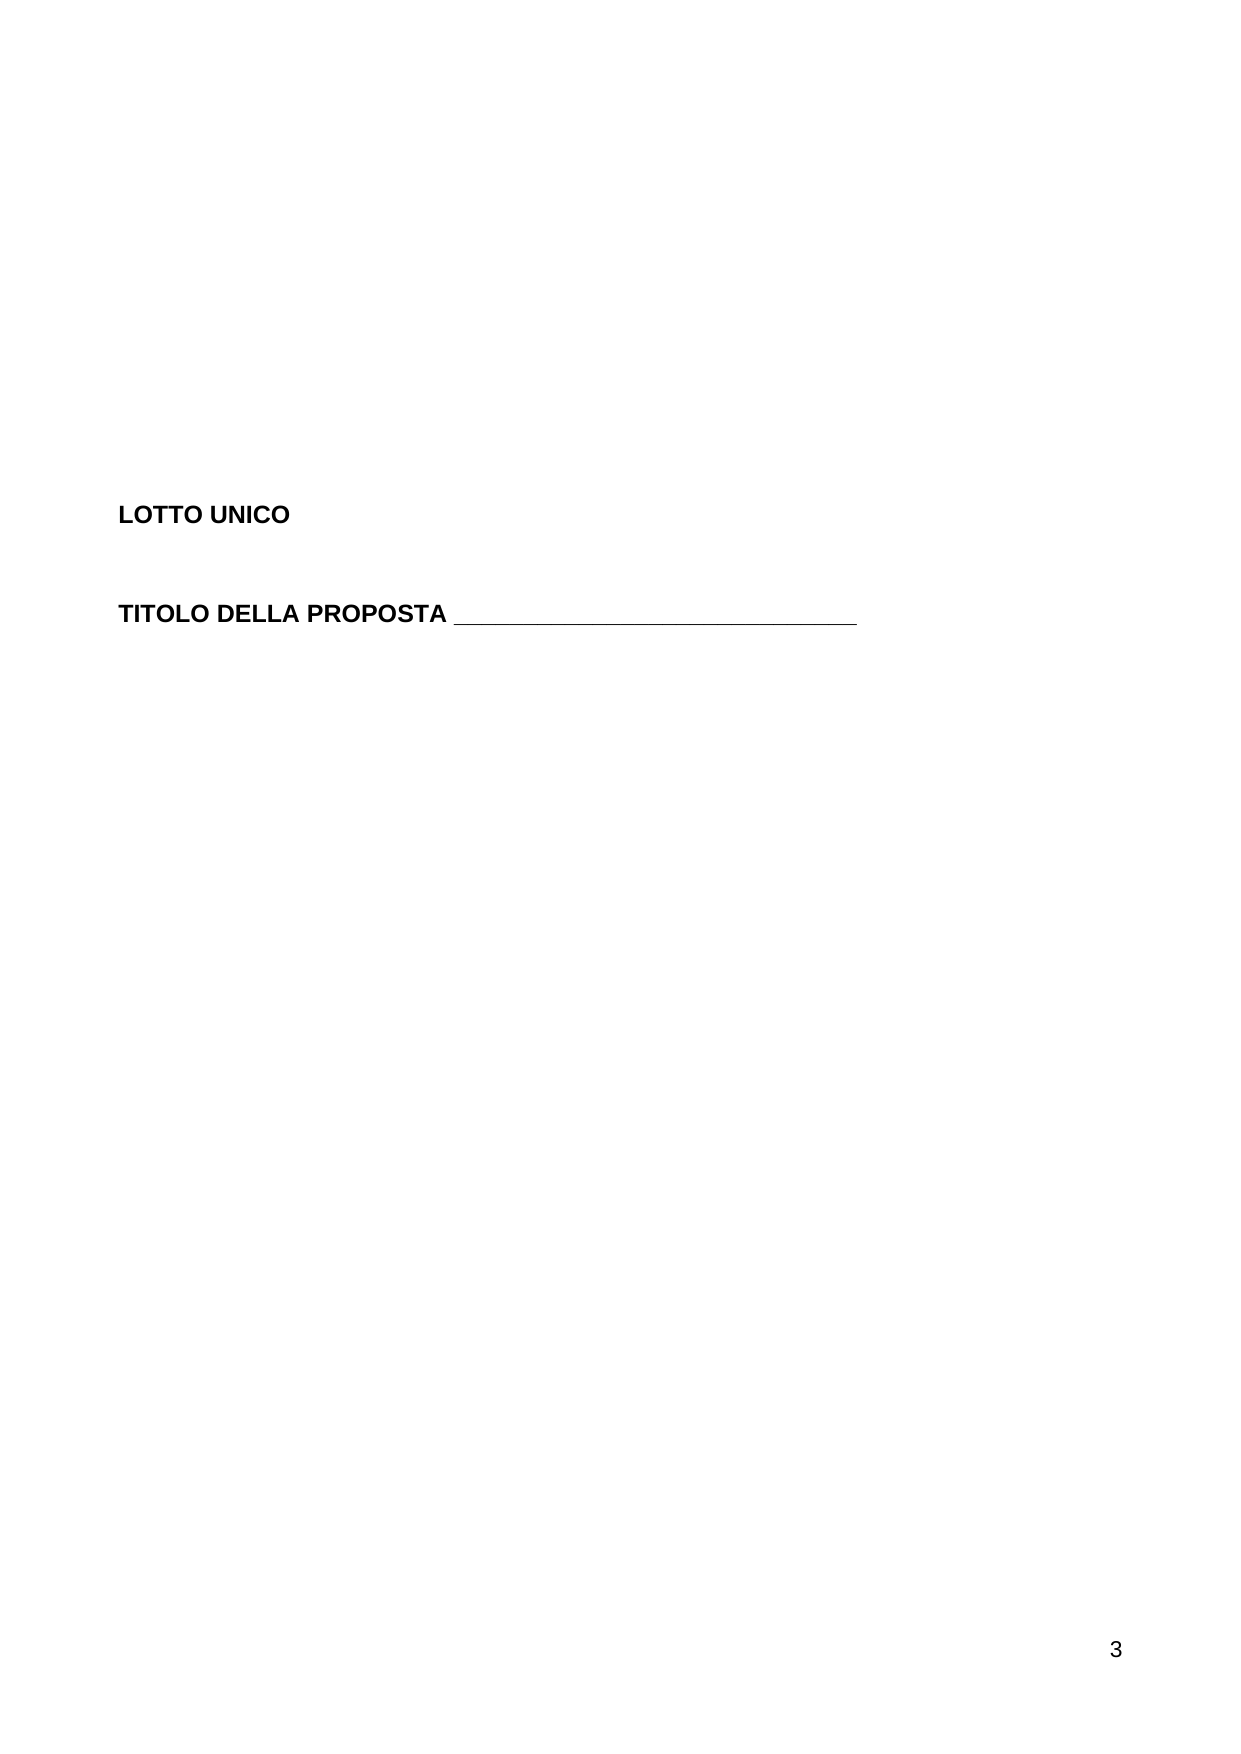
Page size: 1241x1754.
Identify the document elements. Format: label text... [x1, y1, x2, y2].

text LOTTO UNICO [118, 500, 1122, 528]
text TITOLO DELLA PROPOSTA _____________________________ [118, 599, 1122, 628]
